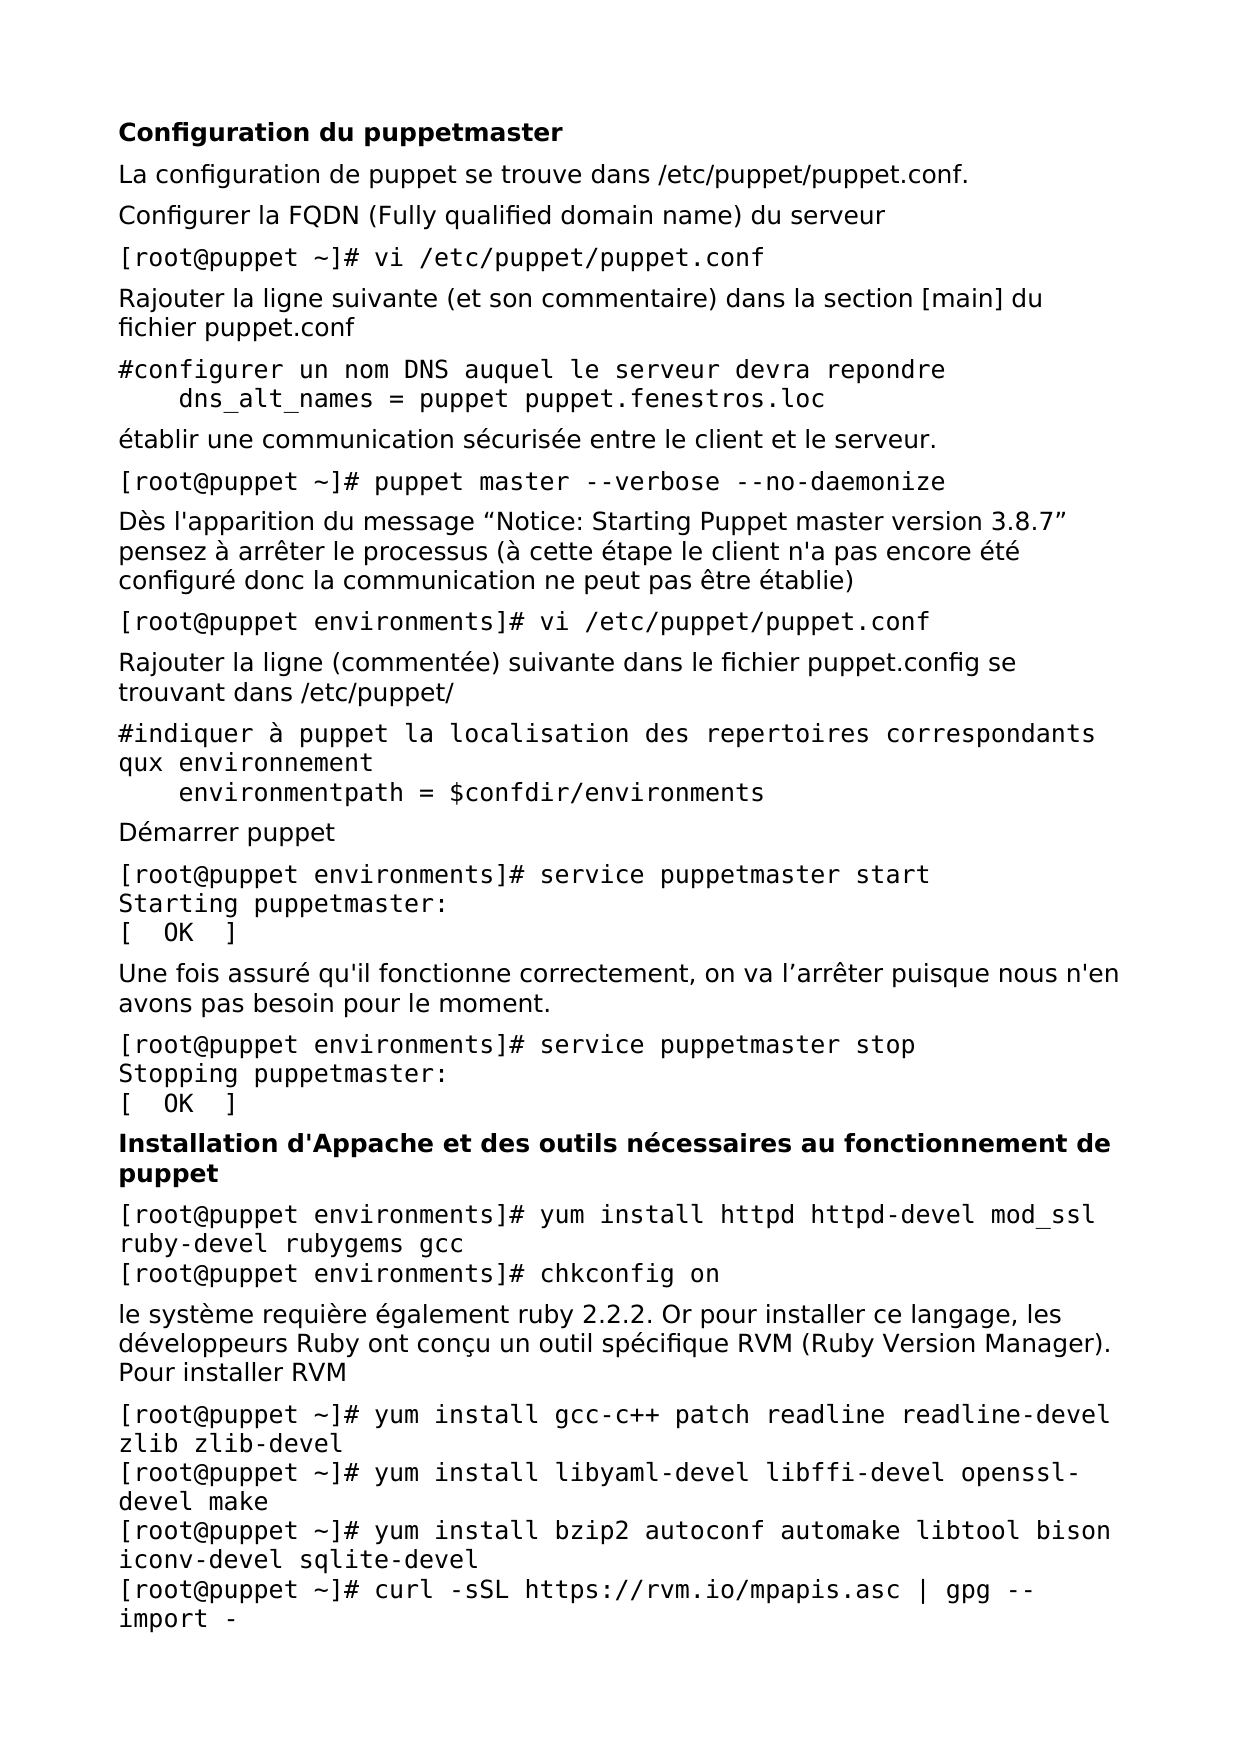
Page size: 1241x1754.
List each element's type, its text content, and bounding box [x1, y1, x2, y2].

text [root@puppet ~]# vi /etc/puppet/puppet.conf [118, 243, 1122, 272]
text [root@puppet environments]# service puppetmaster start Starting puppetmaster: [ OK ] [118, 860, 1122, 948]
text [root@puppet environments]# vi /etc/puppet/puppet.conf [118, 608, 1122, 637]
text Installation d'Appache et des outils nécessaires au fonctionnement de puppet [118, 1130, 1122, 1188]
text [root@puppet environments]# service puppetmaster stop Stopping puppetmaster: [ OK ] [118, 1030, 1122, 1118]
text [root@puppet ~]# puppet master --verbose --no-daemonize [118, 467, 1122, 496]
text [root@puppet ~]# yum install gcc-c++ patch readline readline-devel zlib zlib-devel [root@puppet ~]# yum install libyaml-devel libffi-devel openssl-devel make [root@puppet ~]# yum install bzip2 autoconf automake libtool bison iconv-devel sqlite-devel [root@puppet ~]# curl -sSL https://rvm.io/mpapis.asc | gpg --import [118, 1400, 1122, 1633]
text Rajouter la ligne (commentée) suivante dans le fichier puppet.config se trouvant dans /etc/puppet/ [118, 648, 1122, 707]
text La configuration de puppet se trouve dans /etc/puppet/puppet.conf. [118, 160, 1122, 189]
text Démarrer puppet [118, 819, 1122, 848]
text #configurer un nom DNS auquel le serveur devra repondre dns_alt_names = puppet puppet.fenestros.loc [118, 355, 1122, 413]
text établir une communication sécurisée entre le client et le serveur. [118, 425, 1122, 454]
text [root@puppet environments]# yum install httpd httpd-devel mod_ssl ruby-devel rubygems gcc [root@puppet environments]# chkconfig on [118, 1201, 1122, 1288]
text Configurer la FQDN (Fully qualified domain name) du serveur [118, 201, 1122, 231]
text le système requière également ruby 2.2.2. Or pour installer ce langage, les développeurs Ruby ont conçu un outil spécifique RVM (Ruby Version Manager). Pour installer RVM [118, 1300, 1122, 1387]
text Une fois assuré qu'il fonctionne correctement, on va l’arrêter puisque nous n'en avons pas besoin pour le moment. [118, 959, 1122, 1018]
text #indiquer à puppet la localisation des repertoires correspondants qux environnement environmentpath = $confdir/environments [118, 719, 1122, 807]
text Dès l'apparition du message “Notice: Starting Puppet master version 3.8.7” pensez à arrêter le processus (à cette étape le client n'a pas encore été configuré donc la communication ne peut pas être établie) [118, 508, 1122, 595]
text Rajouter la ligne suivante (et son commentaire) dans la section [main] du fichier puppet.conf [118, 284, 1122, 342]
text Configuration du puppetmaster [118, 118, 1122, 147]
